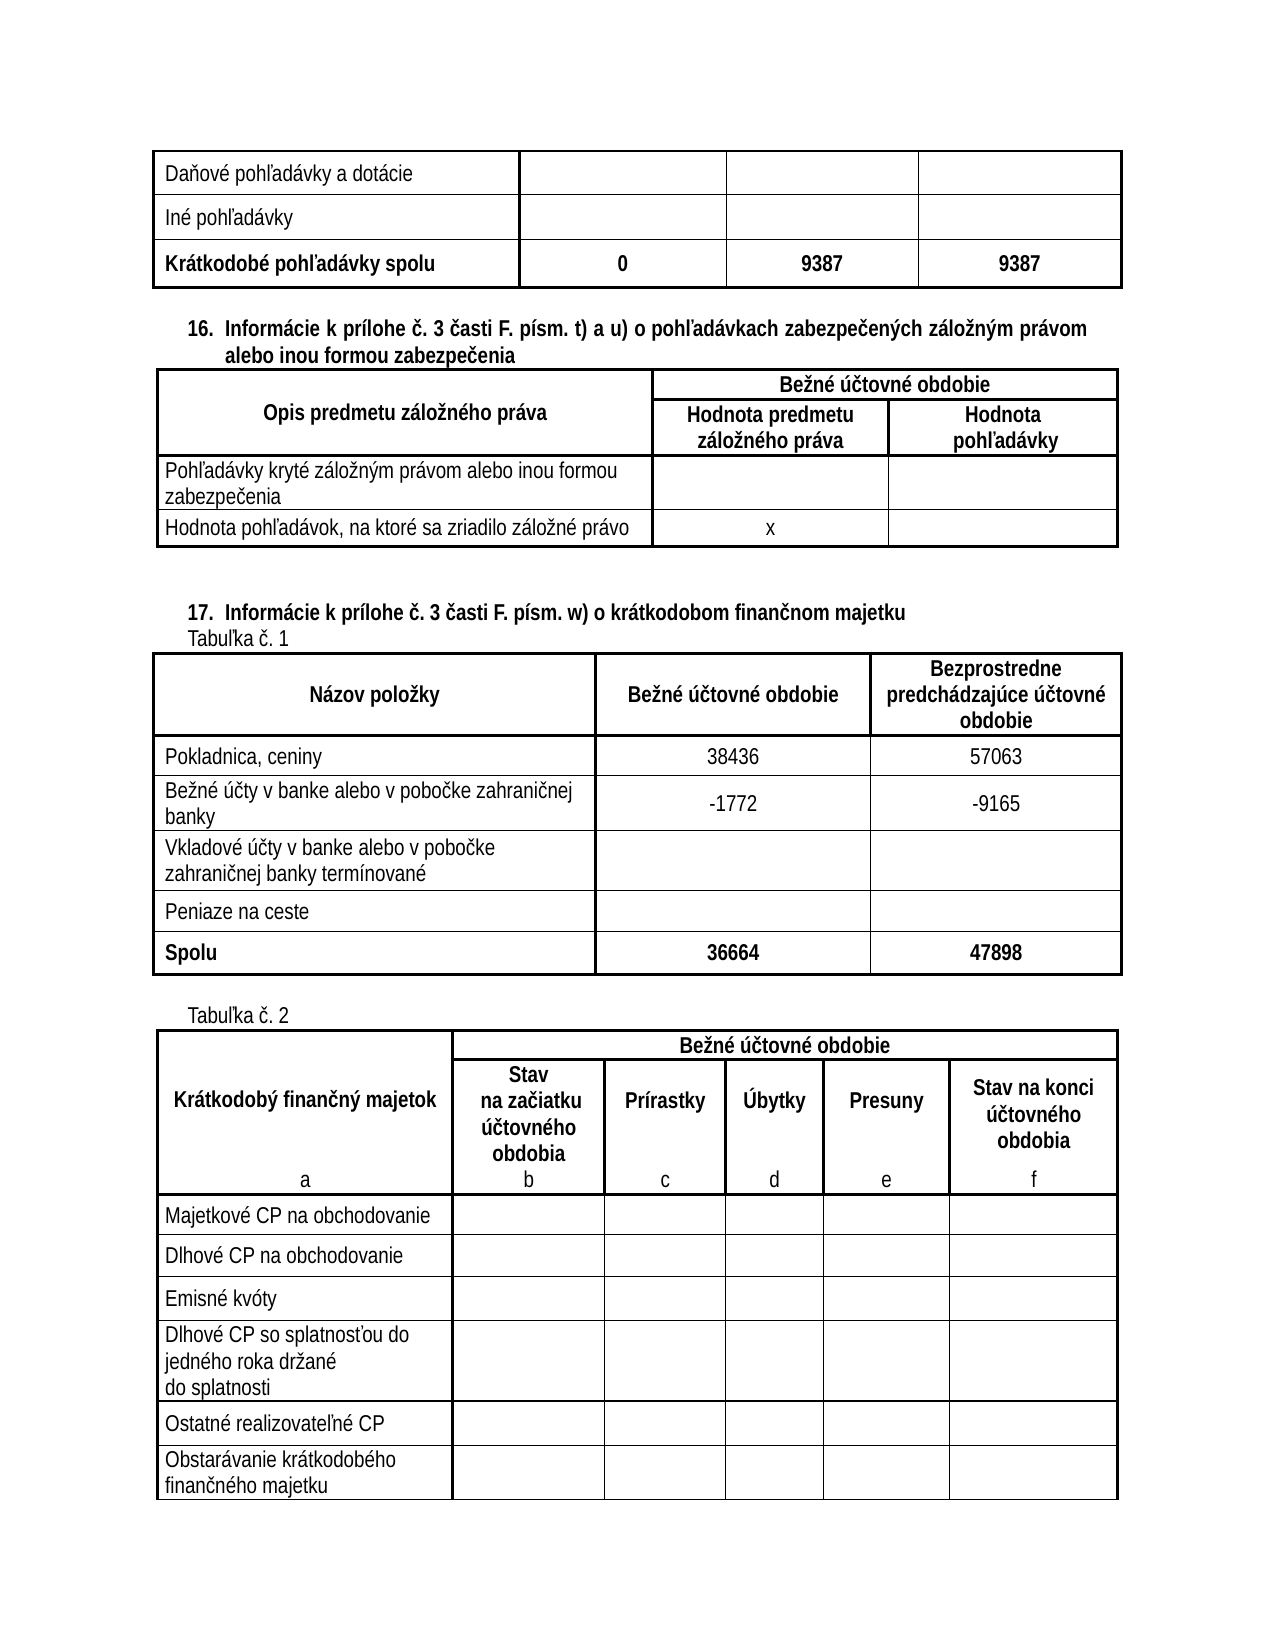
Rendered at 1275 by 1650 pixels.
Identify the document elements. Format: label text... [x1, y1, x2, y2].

table_cell [824, 1402, 949, 1445]
table_cell Hodnota pohľadávky [890, 401, 1116, 453]
table_cell b [454, 1166, 603, 1193]
table_cell [454, 1196, 604, 1234]
table_cell Úbytky [727, 1061, 822, 1166]
table_cell [824, 1277, 949, 1320]
table_cell [871, 891, 1120, 931]
table_cell [824, 1321, 949, 1400]
table_cell 36664 [597, 932, 870, 973]
table_cell Pohľadávky kryté záložným právom alebo inou formou zabezpečenia [159, 457, 651, 509]
table_cell x [654, 510, 888, 545]
table_cell [605, 1402, 725, 1445]
table_cell Prírastky [606, 1061, 724, 1166]
table_header Bežné účtovné obdobie [454, 1032, 1116, 1058]
table_cell [605, 1446, 725, 1498]
table_cell [605, 1196, 725, 1234]
table_cell [889, 457, 1116, 509]
table_cell [950, 1321, 1116, 1400]
table_cell [597, 831, 870, 890]
table_cell [726, 1235, 823, 1276]
table_cell [726, 1402, 823, 1445]
table_cell [727, 195, 918, 238]
table_cell [727, 152, 918, 194]
table_cell [871, 831, 1120, 890]
table_cell [824, 1196, 949, 1234]
table_cell a [159, 1166, 451, 1193]
table_cell 38436 [597, 737, 870, 775]
table_cell Dlhové CP na obchodovanie [159, 1235, 451, 1276]
table_cell Hodnota predmetu záložného práva [654, 401, 887, 453]
table_cell -9165 [871, 776, 1120, 830]
table_header Bezprostredne predchádzajúce účtovné obdobie [872, 655, 1120, 734]
table_cell f [951, 1166, 1116, 1193]
text 17. Informácie k prílohe č. 3 časti F. písm. w) o krátkodobom finančnom majetku [187, 599, 1087, 625]
table_cell [919, 195, 1120, 238]
table_cell Obstarávanie krátkodobého finančného majetku [159, 1446, 451, 1498]
table_cell [605, 1235, 725, 1276]
table_cell [726, 1196, 823, 1234]
table_cell 9387 [727, 240, 918, 286]
table_cell c [606, 1166, 724, 1193]
text 16. Informácie k prílohe č. 3 časti F. písm. t) a u) o pohľadávkach zabezpečených záložným právom alebo inou formou zabezpečenia [187, 315, 1087, 368]
table_header Bežné účtovné obdobie [654, 371, 1116, 398]
table_cell -1772 [597, 776, 870, 830]
table_cell [726, 1277, 823, 1320]
table_cell Daňové pohľadávky a dotácie [155, 152, 518, 194]
table_cell [654, 457, 888, 509]
table_header Opis predmetu záložného práva [159, 371, 651, 453]
table_header Názov položky [155, 655, 594, 734]
table_cell 9387 [919, 240, 1120, 286]
table_cell [824, 1235, 949, 1276]
text Tabuľka č. 1 [187, 625, 1087, 652]
table_cell [454, 1235, 604, 1276]
table_cell Krátkodobé pohľadávky spolu [155, 240, 518, 286]
table_cell Peniaze na ceste [155, 891, 594, 931]
table_cell [950, 1277, 1116, 1320]
table_header Bežné účtovné obdobie [597, 655, 869, 734]
table_cell [521, 195, 726, 238]
table_cell [454, 1446, 604, 1498]
table_cell [950, 1446, 1116, 1498]
table_cell Majetkové CP na obchodovanie [159, 1196, 451, 1234]
table_cell [454, 1277, 604, 1320]
table_header Krátkodobý finančný majetok [159, 1032, 451, 1166]
table_cell d [727, 1166, 822, 1193]
table_cell 47898 [871, 932, 1120, 973]
table_cell Emisné kvóty [159, 1277, 451, 1320]
table_cell [454, 1321, 604, 1400]
table_cell [597, 891, 870, 931]
table_cell [889, 510, 1116, 545]
table_cell 0 [521, 240, 726, 286]
table_cell [726, 1321, 823, 1400]
table_cell Stav na začiatku účtovného obdobia [454, 1061, 603, 1166]
table_cell Bežné účty v banke alebo v pobočke zahraničnej banky [155, 776, 594, 830]
table_cell [521, 152, 726, 194]
table_cell [726, 1446, 823, 1498]
table_cell [454, 1402, 604, 1445]
table_cell Ostatné realizovateľné CP [159, 1402, 451, 1445]
table_cell Pokladnica, ceniny [155, 737, 594, 775]
table_cell Spolu [155, 932, 594, 973]
table_cell Vkladové účty v banke alebo v pobočke zahraničnej banky termínované [155, 831, 594, 890]
table_cell [824, 1446, 949, 1498]
table_cell [950, 1235, 1116, 1276]
table_cell [605, 1321, 725, 1400]
table_cell Dlhové CP so splatnosťou do jedného roka držané do splatnosti [159, 1321, 451, 1400]
table_cell Stav na konci účtovného obdobia [951, 1061, 1116, 1166]
table_cell Hodnota pohľadávok, na ktoré sa zriadilo záložné právo [159, 510, 651, 545]
table_cell [950, 1402, 1116, 1445]
text Tabuľka č. 2 [187, 1002, 1087, 1028]
table_cell e [825, 1166, 948, 1193]
table_cell Presuny [825, 1061, 948, 1166]
table_cell [919, 152, 1120, 194]
table_cell Iné pohľadávky [155, 195, 518, 238]
table_cell 57063 [871, 737, 1120, 775]
table_cell [605, 1277, 725, 1320]
table_cell [950, 1196, 1116, 1234]
